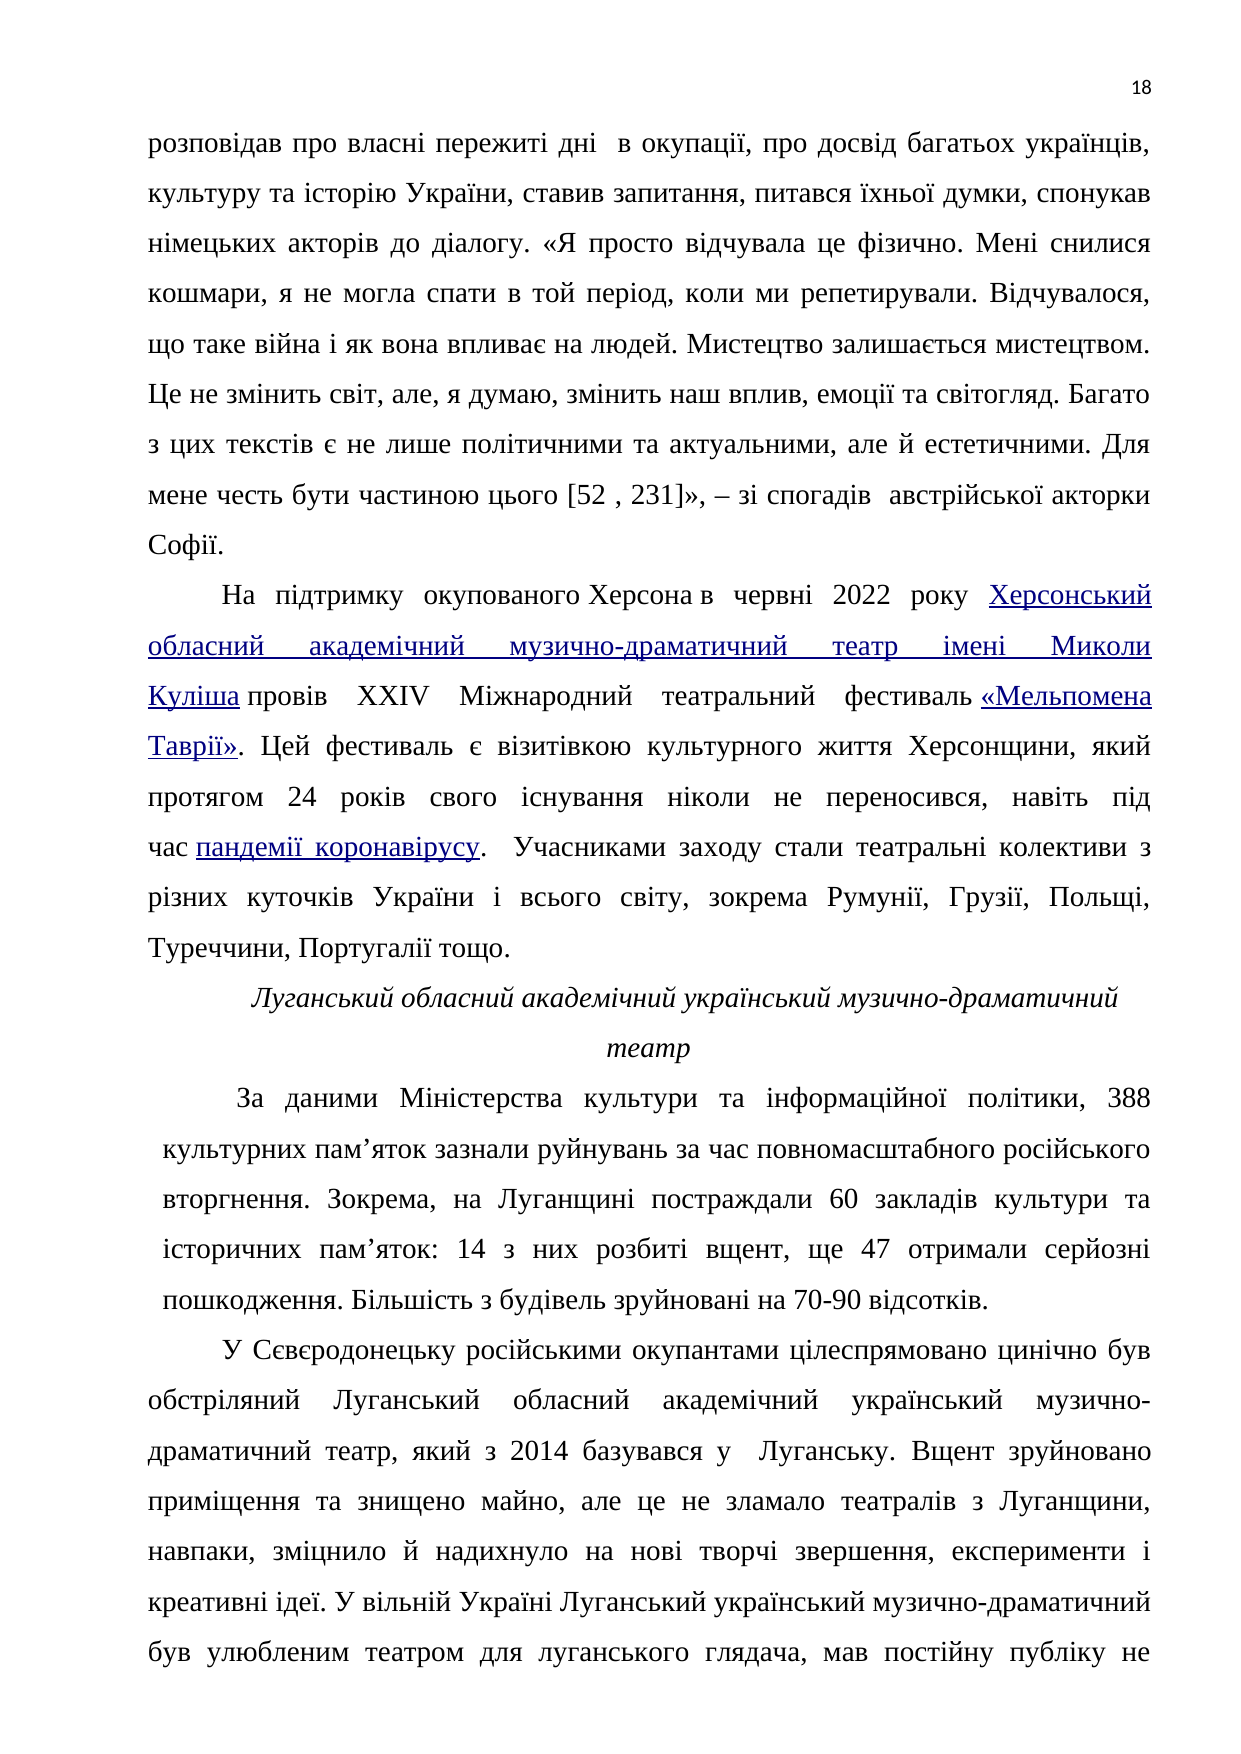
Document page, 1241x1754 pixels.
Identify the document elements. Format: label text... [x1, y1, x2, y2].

text Луганський обласний академічний український музично-драматичний театр [148, 980, 1152, 1064]
text За даними Міністерства культури та інформаційної політики, 388 культурних пам’яток зазнали руйнувань за час повномасштабного російського вторгнення. Зокрема, на Луганщині постраждали 60 закладів культури та історичних пам’яток: 14 з них розбиті вщент, ще 47 отримали серйозні пошкодження. Більшість з будівель зруйновані на 70-90 відсотків. [162, 1081, 1152, 1315]
text На підтримку окупованого Херсона в червні 2022 року Херсонський обласний академічний музично-драматичний театр імені Миколи [148, 577, 1152, 657]
text У Сєвєродонецьку російськими окупантами цілеспрямовано цинічно був обстріляний Луганський обласний академічний український музично-драматичний театр, який з 2014 базувався у Луганську. Вщент зруйновано приміщення та знищено майно, але це не зламало театралів з Луганщини, навпаки, зміцнило й надихнуло на нові творчі звершення, експерименти і креативні ідеї. У вільній Україні Луганський український музично-драматичний був улюбленим театром для луганського глядача, мав постійну публіку не [148, 1332, 1152, 1668]
text Куліша провів XXIV Міжнародний театральний фестиваль «Мельпомена Таврії». Цей фестиваль є візитівкою культурного життя Херсонщини, який протягом 24 років свого існування ніколи не переносився, навіть під час пандемії коронавірусу. Учасниками заходу стали театральні колективи з різних куточків України і всього світу, зокрема Румунії, Грузії, Польщі, Туреччини, Португалії тощо. [148, 659, 1152, 963]
text розповідав про власні пережиті дні в окупації, про досвід багатьох українців, культуру та історію України, ставив запитання, питався їхньої думки, спонукав німецьких акторів до діалогу. «Я просто відчувала це фізично. Мені снилися кошмари, я не могла спати в той період, коли ми репетирували. Відчувалося, що таке війна і як вона впливає на людей. Мистецтво залишається мистецтвом. Це не змінить світ, але, я думаю, змінить наш вплив, емоції та світогляд. Багато з цих текстів є не лише політичними та актуальними, але й естетичними. Для мене честь бути частиною цього [52 , 231]», – зі спогадів австрійської акторки Софії. [148, 125, 1152, 561]
